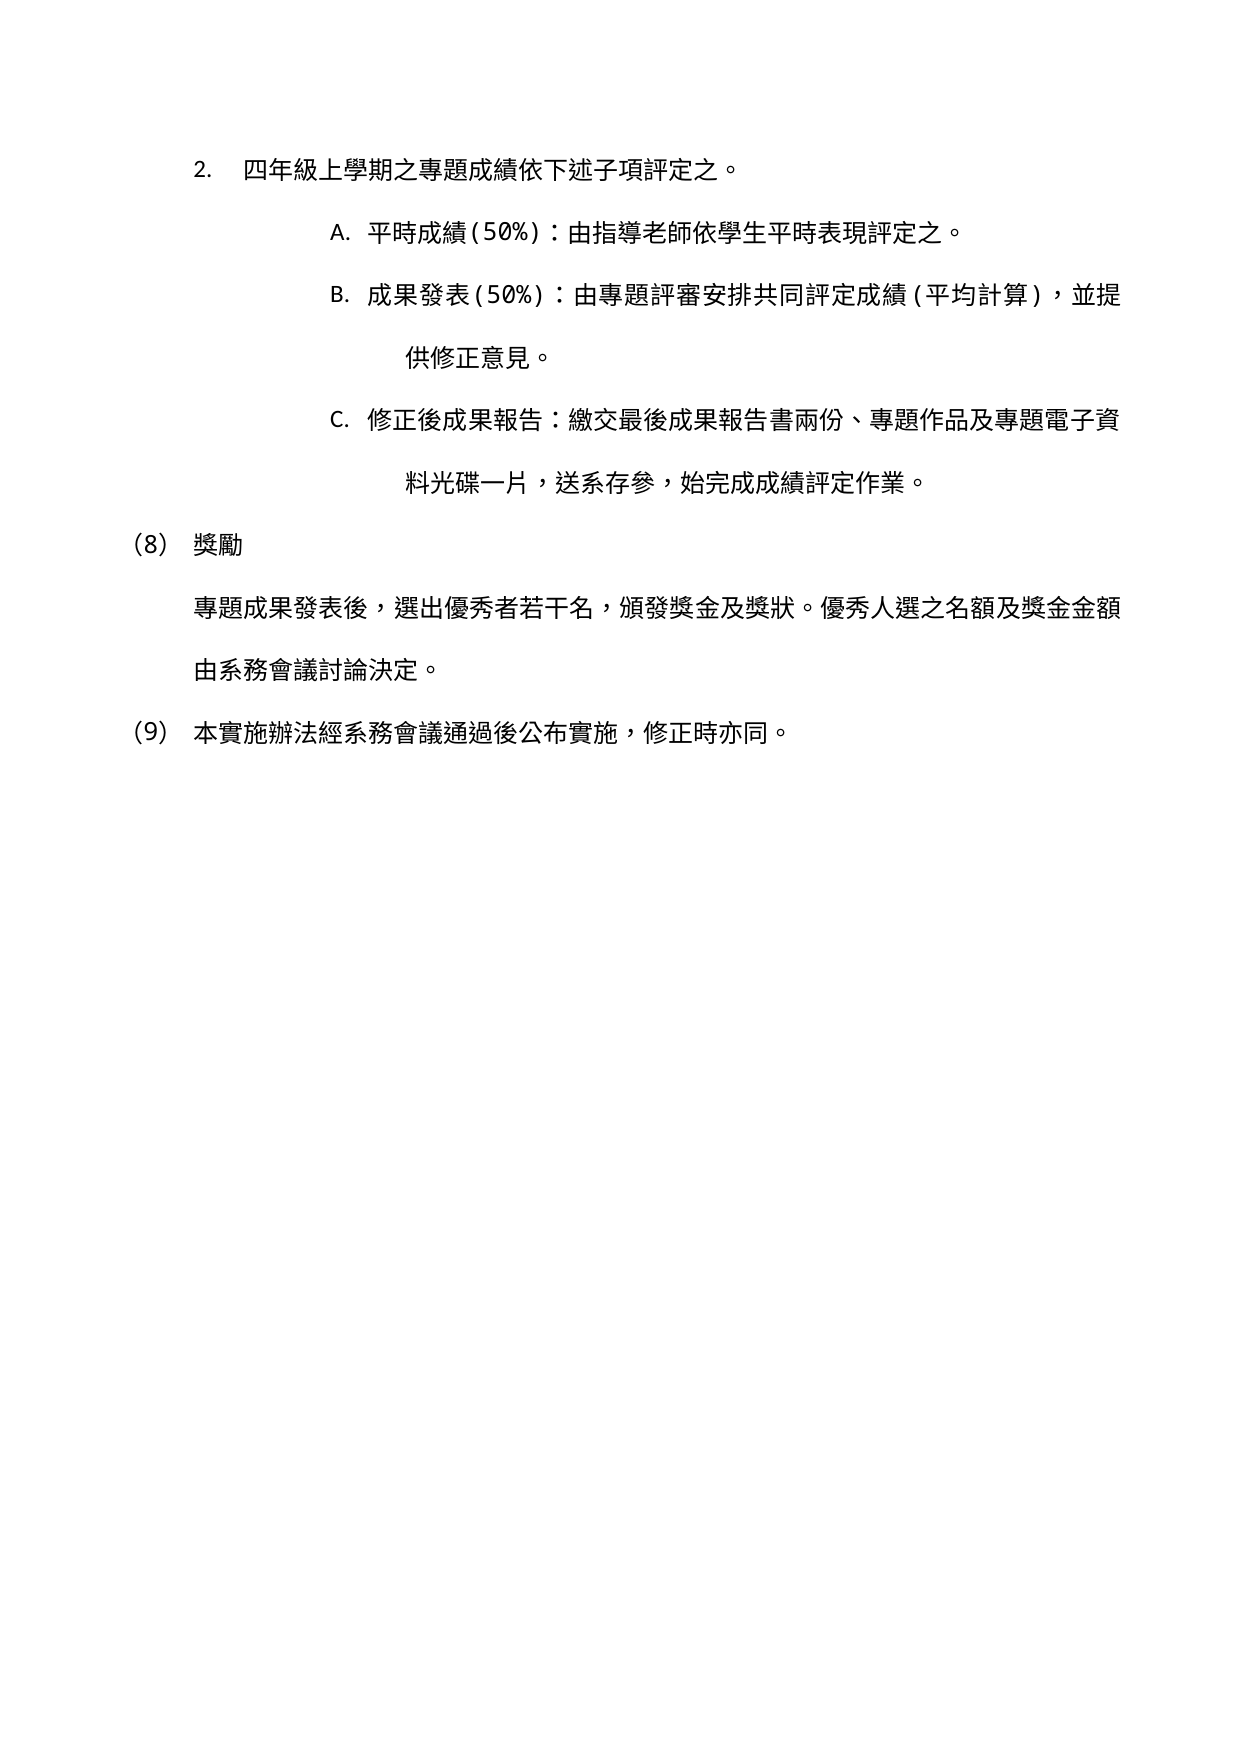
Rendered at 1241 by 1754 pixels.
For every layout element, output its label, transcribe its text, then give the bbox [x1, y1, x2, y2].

list 平時成績(50%)：由指導老師依學生平時表現評定之。 [330, 189, 1122, 252]
text 專題成果發表後，選出優秀者若干名，頒發獎金及獎狀。優秀人選之名額及獎金金額由系務會議討論決定。 [193, 564, 1122, 689]
list 四年級上學期之專題成績依下述子項評定之。 [193, 127, 1122, 189]
list 本實施辦法經系務會議通過後公布實施，修正時亦同。 [118, 689, 1122, 752]
list 獎勵 [118, 502, 1122, 564]
list 成果發表(50%)：由專題評審安排共同評定成績(平均計算)，並提供修正意見。 [330, 252, 1122, 377]
list 修正後成果報告：繳交最後成果報告書兩份、專題作品及專題電子資料光碟一片，送系存參，始完成成績評定作業。 [330, 377, 1122, 502]
